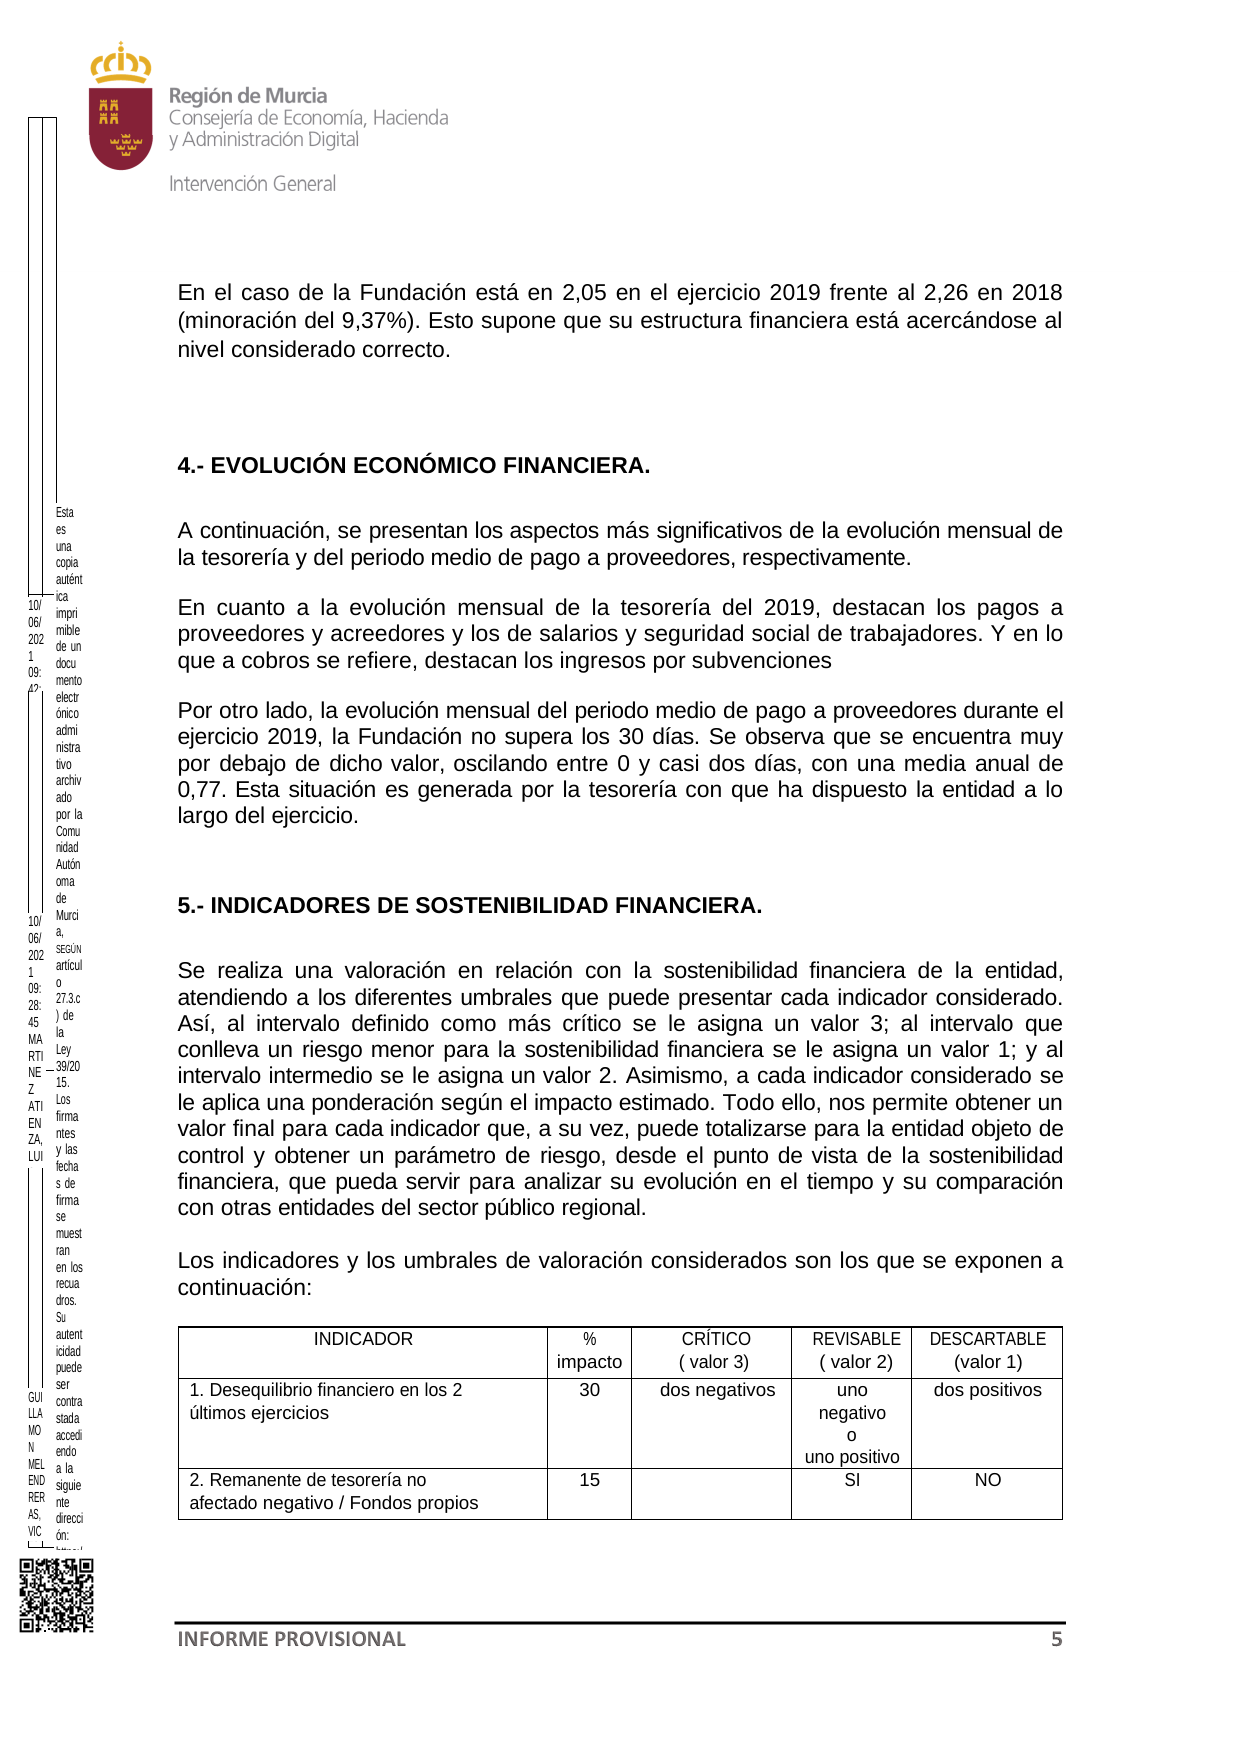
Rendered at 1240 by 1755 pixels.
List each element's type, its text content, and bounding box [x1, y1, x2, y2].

table_header % impacto [548, 1328, 631, 1378]
table_cell [632, 1469, 791, 1519]
table_cell dos positivos [912, 1379, 1062, 1467]
text En cuanto a la evolución mensual de la tesorería del 2019, destacan los pagos a proveedores y acreedores y los de salarios y seguridad social de trabajadores. Y en lo que a cobros se refiere, destacan los ingresos por subvenciones [177, 594, 1064, 673]
table_cell uno negativo o uno positivo [792, 1379, 911, 1467]
table_cell 15 [548, 1469, 631, 1519]
subtitle 5.- INDICADORES DE SOSTENIBILIDAD FINANCIERA. [177, 892, 1121, 918]
table_cell dos negativos [632, 1379, 791, 1467]
table_header INDICADOR [179, 1328, 547, 1378]
text Los indicadores y los umbrales de valoración considerados son los que se exponen a continuación: [177, 1247, 1063, 1300]
text En el caso de la Fundación está en 2,05 en el ejercicio 2019 frente al 2,26 en 2018 (minoración del 9,37%). Esto supone que su estructura financiera está acercándose al nivel considerado correcto. [177, 278, 1064, 363]
text Por otro lado, la evolución mensual del periodo medio de pago a proveedores durante el ejercicio 2019, la Fundación no supera los 30 días. Se observa que se encuentra muy por debajo de dicho valor, oscilando entre 0 y casi dos días, con una media anual de 0,77. Esta situación es generada por la tesorería con que ha dispuesto la entidad a lo largo del ejercicio. [177, 697, 1064, 829]
table_cell 1. Desequilibrio financiero en los 2 últimos ejercicios [179, 1379, 547, 1467]
table_header CRÍTICO ( valor 3) [632, 1328, 791, 1378]
table_header DESCARTABLE (valor 1) [912, 1328, 1062, 1378]
table_cell NO [912, 1469, 1062, 1519]
text GUILLAMON MELENDRERAS, VICTOR [28, 1388, 46, 1541]
subtitle 4.- EVOLUCIÓN ECONÓMICO FINANCIERA. [177, 452, 1121, 479]
text 10/06/2021 09:28:45 MARTINEZ ATIENZA, LUIS ALFONSO [28, 913, 46, 1168]
table_cell SI [792, 1469, 911, 1519]
table_header REVISABLE ( valor 2) [792, 1328, 911, 1378]
text 10/06/2021 09:42:42 [28, 597, 46, 691]
table_cell 30 [548, 1379, 631, 1467]
text A continuación, se presentan los aspectos más significativos de la evolución mensual de la tesorería y del periodo medio de pago a proveedores, respectivamente. [177, 517, 1064, 570]
table_cell 2. Remanente de tesorería no afectado negativo / Fondos propios [179, 1469, 547, 1519]
text Se realiza una valoración en relación con la sostenibilidad financiera de la entidad, atendiendo a los diferentes umbrales que puede presentar cada indicador considerado. Así, al intervalo definido como más crítico se le asigna un valor 3; al intervalo que conlleva un riesgo menor para la sostenibilidad financiera se le asigna un valor 1; y al intervalo intermedio se le asigna un valor 2. Asimismo, a cada indicador considerado se le aplica una ponderación según el impacto estimado. Todo ello, nos permite obtener un valor final para cada indicador que, a su vez, puede totalizarse para la entidad objeto de control y obtener un parámetro de riesgo, desde el punto de vista de la sostenibilidad financiera, que pueda servir para analizar su evolución en el tiempo y su comparación con otras entidades del sector público regional. [177, 957, 1064, 1221]
text Esta es una copia auténtica imprimible de un documento electrónico administrativo archivado por la Comunidad Autónoma de Murcia, según artículo 27.3.c) de la Ley 39/2015. Los firmantes y las fechas de firma se muestran en los recuadros. Su autenticidad puede ser contrastada accediendo a la siguiente dirección: https://sede.carm.es/verificardocumentos e introduciendo del código seguro de verificación (CSV) CARM-841cf9ed-c9bf-2032-bdb6-0050569b34e7 [56, 504, 83, 1550]
